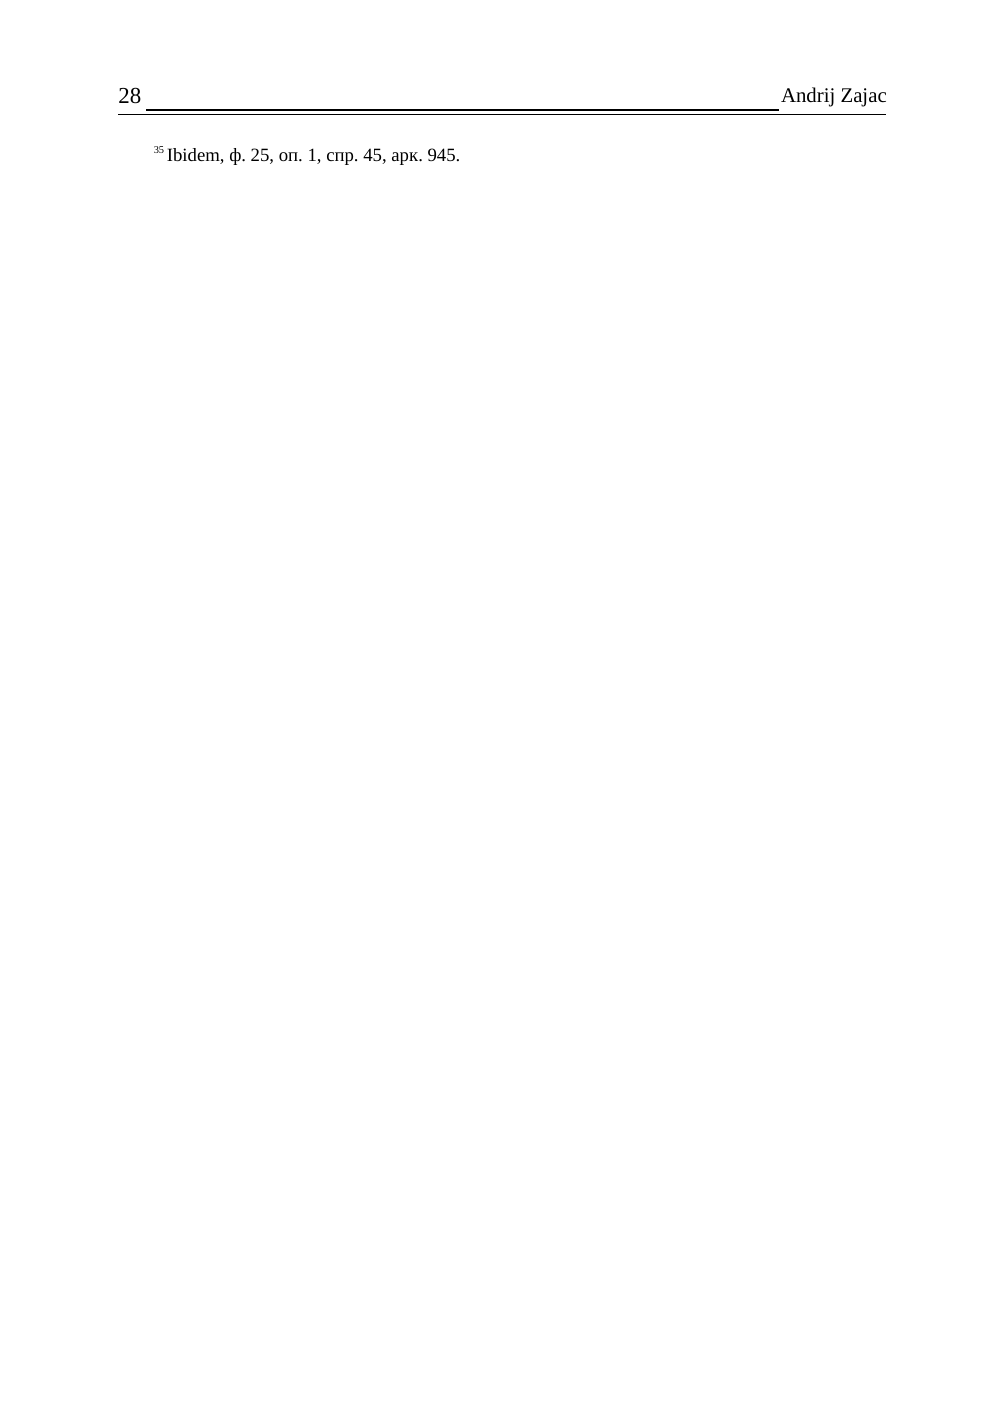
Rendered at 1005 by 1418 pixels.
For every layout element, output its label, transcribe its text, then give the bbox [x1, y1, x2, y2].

text 35 Ibidem, ф. 25, оп. 1, спр. 45, арк. 945. [153, 144, 900, 165]
